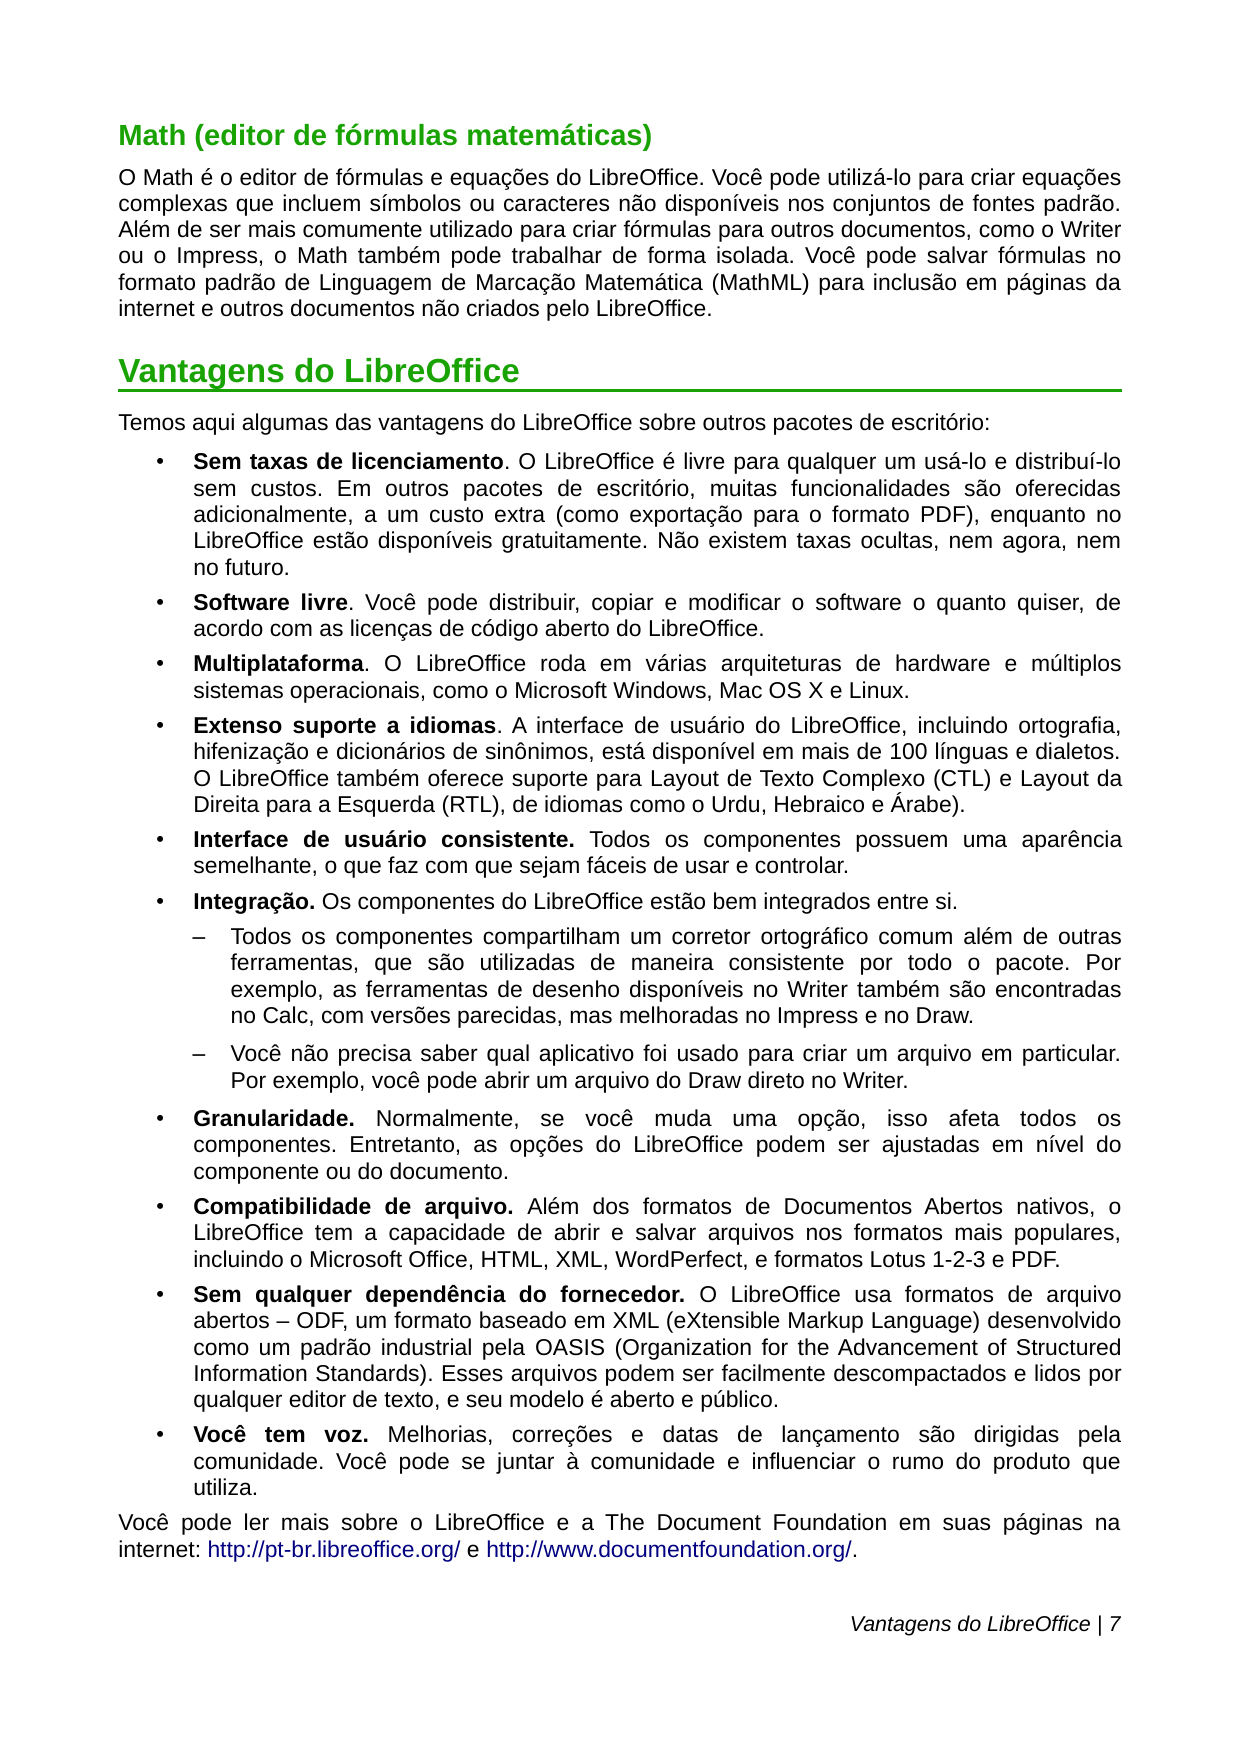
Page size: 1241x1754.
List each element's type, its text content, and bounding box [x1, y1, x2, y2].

list Multiplataforma. O LibreOffice roda em várias arquiteturas de hardware e múltiplos sistemas operacionais, como o Microsoft Windows, Mac OS X e Linux. [156, 650, 1122, 703]
list Compatibilidade de arquivo. Além dos formatos de Documentos Abertos nativos, o LibreOffice tem a capacidade de abrir e salvar arquivos nos formatos mais populares, incluindo o Microsoft Office, HTML, XML, WordPerfect, e formatos Lotus 1-2-3 e PDF. [156, 1193, 1122, 1272]
text Temos aqui algumas das vantagens do LibreOffice sobre outros pacotes de escritório: [118, 409, 1122, 436]
list Sem taxas de licenciamento. O LibreOffice é livre para qualquer um usá-lo e distribuí-lo sem custos. Em outros pacotes de escritório, muitas funcionalidades são oferecidas adicionalmente, a um custo extra (como exportação para o formato PDF), enquanto no LibreOffice estão disponíveis gratuitamente. Não existem taxas ocultas, nem agora, nem no futuro. [156, 448, 1122, 580]
list Você não precisa saber qual aplicativo foi usado para criar um arquivo em particular. Por exemplo, você pode abrir um arquivo do Draw direto no Writer. [192, 1040, 1122, 1093]
list Extenso suporte a idiomas. A interface de usuário do LibreOffice, incluindo ortografia, hifenização e dicionários de sinônimos, está disponível em mais de 100 línguas e dialetos. O LibreOffice também oferece suporte para Layout de Texto Complexo (CTL) e Layout da Direita para a Esquerda (RTL), de idiomas como o Urdu, Hebraico e Árabe). [156, 712, 1122, 817]
subtitle Math (editor de fórmulas matemáticas) [118, 118, 1122, 152]
text Você pode ler mais sobre o LibreOffice e a The Document Foundation em suas páginas na internet: http://pt-br.libreoffice.org/ e http://www.documentfoundation.org/. [118, 1509, 1122, 1562]
list Software livre. Você pode distribuir, copiar e modificar o software o quanto quiser, de acordo com as licenças de código aberto do LibreOffice. [156, 589, 1122, 641]
list Integração. Os componentes do LibreOffice estão bem integrados entre si. [156, 888, 1122, 914]
list Você tem voz. Melhorias, correções e datas de lançamento são dirigidas pela comunidade. Você pode se juntar à comunidade e influenciar o rumo do produto que utiliza. [156, 1421, 1122, 1501]
list Granularidade. Normalmente, se você muda uma opção, isso afeta todos os componentes. Entretanto, as opções do LibreOffice podem ser ajustadas em nível do componente ou do documento. [156, 1105, 1122, 1184]
list Sem qualquer dependência do fornecedor. O LibreOffice usa formatos de arquivo abertos – ODF, um formato baseado em XML (eXtensible Markup Language) desenvolvido como um padrão industrial pela OASIS (Organization for the Advancement of Structured Information Standards). Esses arquivos podem ser facilmente descompactados e lidos por qualquer editor de texto, e seu modelo é aberto e público. [156, 1281, 1122, 1413]
list Interface de usuário consistente. Todos os componentes possuem uma aparência semelhante, o que faz com que sejam fáceis de usar e controlar. [156, 826, 1122, 879]
subtitle Vantagens do LibreOffice [118, 351, 1122, 389]
text O Math é o editor de fórmulas e equações do LibreOffice. Você pode utilizá-lo para criar equações complexas que incluem símbolos ou caracteres não disponíveis nos conjuntos de fontes padrão. Além de ser mais comumente utilizado para criar fórmulas para outros documentos, como o Writer ou o Impress, o Math também pode trabalhar de forma isolada. Você pode salvar fórmulas no formato padrão de Linguagem de Marcação Matemática (MathML) para inclusão em páginas da internet e outros documentos não criados pelo LibreOffice. [118, 163, 1122, 322]
list Todos os componentes compartilham um corretor ortográfico comum além de outras ferramentas, que são utilizadas de maneira consistente por todo o pacote. Por exemplo, as ferramentas de desenho disponíveis no Writer também são encontradas no Calc, com versões parecidas, mas melhoradas no Impress e no Draw. [192, 923, 1122, 1028]
